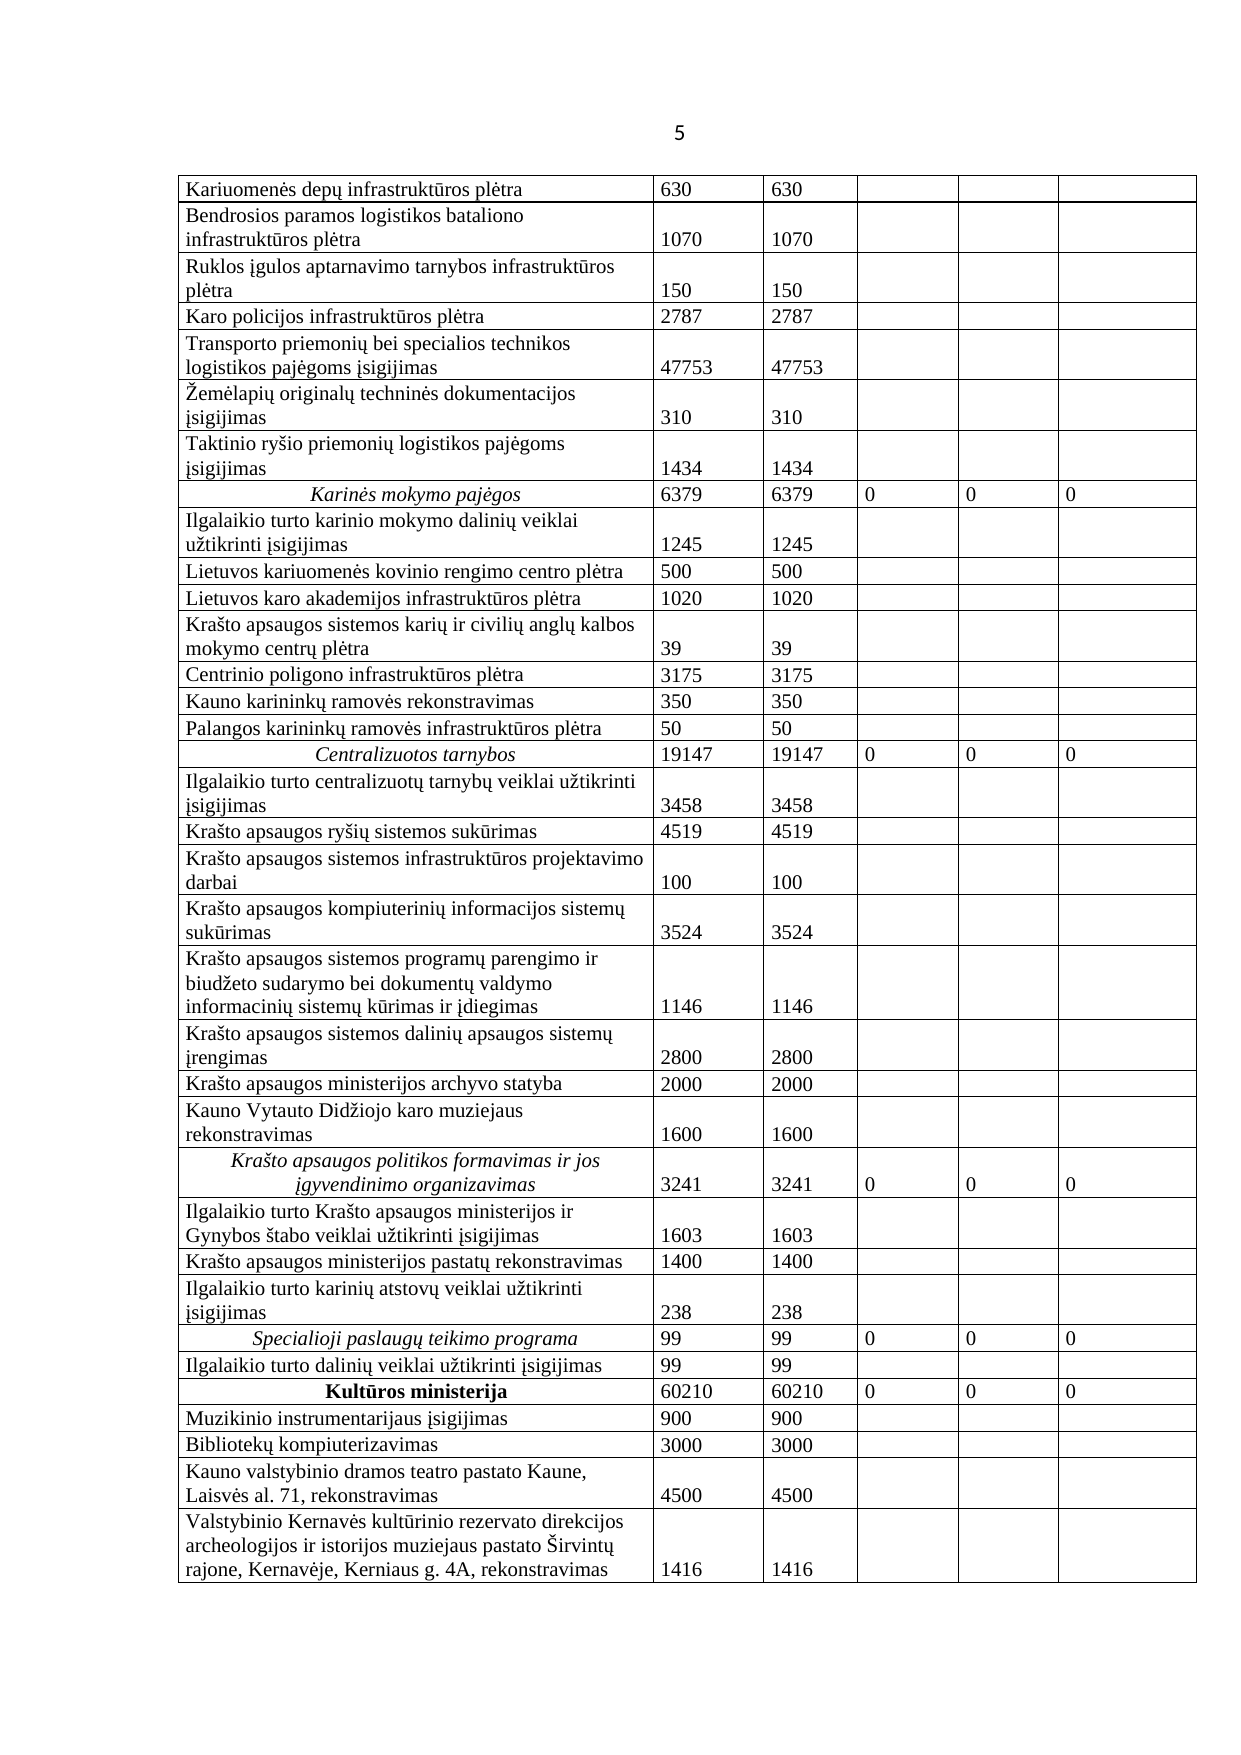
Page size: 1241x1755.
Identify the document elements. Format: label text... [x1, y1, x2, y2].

table_cell Transporto priemonių bei specialios technikos logistikos pajėgoms įsigijimas [179, 330, 653, 379]
table_cell [858, 662, 958, 687]
table_cell [858, 688, 958, 714]
table_cell [858, 1509, 958, 1582]
table_cell 3241 [654, 1148, 763, 1197]
table_cell 0 [858, 1325, 958, 1351]
table_cell 0 [959, 741, 1058, 767]
table_cell Kauno karininkų ramovės rekonstravimas [179, 688, 653, 714]
table_cell 310 [654, 380, 763, 430]
table_cell Žemėlapių originalų techninės dokumentacijos įsigijimas [179, 380, 653, 430]
table_cell 2800 [764, 1020, 857, 1069]
table_cell [858, 768, 958, 817]
table_cell 47753 [764, 330, 857, 379]
table_cell 3458 [654, 768, 763, 817]
table_cell 1434 [654, 431, 763, 480]
table_cell 19147 [654, 741, 763, 767]
table_cell 0 [858, 741, 958, 767]
table_cell 3000 [654, 1432, 763, 1457]
table_cell 1146 [654, 946, 763, 1019]
table_cell [959, 768, 1058, 817]
table_cell 99 [654, 1325, 763, 1351]
table_cell 39 [764, 611, 857, 661]
table_cell 99 [764, 1325, 857, 1351]
table_cell [959, 1071, 1058, 1096]
table_cell 6379 [654, 481, 763, 507]
table_cell [959, 662, 1058, 687]
table_cell [858, 203, 958, 252]
table_cell [1059, 1249, 1196, 1274]
table_cell 100 [764, 845, 857, 894]
table_cell [959, 431, 1058, 480]
table_cell [959, 1275, 1058, 1324]
table_cell [1059, 1458, 1196, 1508]
table_cell Karo policijos infrastruktūros plėtra [179, 303, 653, 329]
table_cell 3458 [764, 768, 857, 817]
table_cell 99 [654, 1352, 763, 1377]
table_cell [858, 1432, 958, 1457]
table_cell [959, 176, 1058, 201]
table_cell Bendrosios paramos logistikos bataliono infrastruktūros plėtra [179, 203, 653, 252]
table_cell [858, 176, 958, 201]
table_cell [858, 1249, 958, 1274]
table_cell 900 [764, 1405, 857, 1431]
table_cell [858, 1071, 958, 1096]
table_cell [1059, 431, 1196, 480]
table_cell Krašto apsaugos kompiuterinių informacijos sistemų sukūrimas [179, 895, 653, 945]
table_cell Valstybinio Kernavės kultūrinio rezervato direkcijos archeologijos ir istorijos muziejaus pastato Širvintų rajone, Kernavėje, Kerniaus g. 4A, rekonstravimas [179, 1509, 653, 1582]
table_cell 50 [764, 715, 857, 740]
table_cell Krašto apsaugos sistemos infrastruktūros projektavimo darbai [179, 845, 653, 894]
table_cell 99 [764, 1352, 857, 1377]
table_cell [858, 1020, 958, 1069]
table_cell [959, 203, 1058, 252]
table_cell [858, 1458, 958, 1508]
table_cell 100 [654, 845, 763, 894]
table_cell [858, 1352, 958, 1377]
table_cell 6379 [764, 481, 857, 507]
table_cell Palangos karininkų ramovės infrastruktūros plėtra [179, 715, 653, 740]
table_cell 2000 [654, 1071, 763, 1096]
table_cell 0 [959, 1148, 1058, 1197]
table_cell [1059, 611, 1196, 661]
table_cell 3241 [764, 1148, 857, 1197]
table_cell [959, 715, 1058, 740]
table_cell [858, 611, 958, 661]
table_cell 500 [764, 558, 857, 584]
table_cell 1600 [764, 1097, 857, 1147]
table_cell [858, 558, 958, 584]
table_cell 1070 [764, 203, 857, 252]
table_cell 238 [764, 1275, 857, 1324]
table_cell Kauno valstybinio dramos teatro pastato Kaune, Laisvės al. 71, rekonstravimas [179, 1458, 653, 1508]
table_cell [1059, 688, 1196, 714]
table_cell [959, 688, 1058, 714]
table_cell [959, 611, 1058, 661]
table_cell 1245 [654, 508, 763, 557]
table_cell [959, 1432, 1058, 1457]
table_cell 19147 [764, 741, 857, 767]
table_cell 0 [959, 481, 1058, 507]
table_cell [1059, 1198, 1196, 1247]
table_cell 1600 [654, 1097, 763, 1147]
table_cell Ilgalaikio turto centralizuotų tarnybų veiklai užtikrinti įsigijimas [179, 768, 653, 817]
table_cell 3000 [764, 1432, 857, 1457]
table_cell 1245 [764, 508, 857, 557]
table_cell 2787 [654, 303, 763, 329]
table_cell Krašto apsaugos politikos formavimas ir jos įgyvendinimo organizavimas [179, 1148, 653, 1197]
table_cell 0 [1059, 1325, 1196, 1351]
table_cell [959, 253, 1058, 302]
table_cell 47753 [654, 330, 763, 379]
table_cell 1146 [764, 946, 857, 1019]
table_cell [1059, 1097, 1196, 1147]
table_cell Ilgalaikio turto karinių atstovų veiklai užtikrinti įsigijimas [179, 1275, 653, 1324]
table_cell 4519 [764, 818, 857, 844]
table_cell Ilgalaikio turto karinio mokymo dalinių veiklai užtikrinti įsigijimas [179, 508, 653, 557]
table_cell Ruklos įgulos aptarnavimo tarnybos infrastruktūros plėtra [179, 253, 653, 302]
table_cell [858, 253, 958, 302]
table_cell [858, 895, 958, 945]
table_cell [959, 1458, 1058, 1508]
table_cell [959, 380, 1058, 430]
table_cell [858, 303, 958, 329]
table_cell [1059, 818, 1196, 844]
table_cell Krašto apsaugos sistemos dalinių apsaugos sistemų įrengimas [179, 1020, 653, 1069]
table_cell [959, 845, 1058, 894]
table_cell [1059, 508, 1196, 557]
table_cell Muzikinio instrumentarijaus įsigijimas [179, 1405, 653, 1431]
table_cell 4500 [654, 1458, 763, 1508]
table_cell [1059, 662, 1196, 687]
table_cell [1059, 585, 1196, 610]
table_cell Centrinio poligono infrastruktūros plėtra [179, 662, 653, 687]
table_cell [959, 1405, 1058, 1431]
table_cell 150 [764, 253, 857, 302]
table_cell 350 [764, 688, 857, 714]
table_cell Krašto apsaugos ministerijos archyvo statyba [179, 1071, 653, 1096]
table_cell Taktinio ryšio priemonių logistikos pajėgoms įsigijimas [179, 431, 653, 480]
table_cell [858, 508, 958, 557]
table_cell [1059, 1405, 1196, 1431]
table_cell 60210 [654, 1379, 763, 1404]
table_cell [1059, 253, 1196, 302]
table_cell 1416 [764, 1509, 857, 1582]
table_cell [959, 1509, 1058, 1582]
table_cell 500 [654, 558, 763, 584]
table_cell [858, 330, 958, 379]
table_cell Centralizuotos tarnybos [179, 741, 653, 767]
table_cell 0 [858, 481, 958, 507]
table_cell 3175 [764, 662, 857, 687]
table_cell 60210 [764, 1379, 857, 1404]
table_cell [858, 380, 958, 430]
table_cell 1400 [654, 1249, 763, 1274]
table_cell [1059, 303, 1196, 329]
table_cell Krašto apsaugos sistemos programų parengimo ir biudžeto sudarymo bei dokumentų valdymo informacinių sistemų kūrimas ir įdiegimas [179, 946, 653, 1019]
table_cell 3524 [764, 895, 857, 945]
table_cell [959, 558, 1058, 584]
table_cell Krašto apsaugos ryšių sistemos sukūrimas [179, 818, 653, 844]
table_cell 350 [654, 688, 763, 714]
table_cell 1020 [654, 585, 763, 610]
table_cell 0 [1059, 741, 1196, 767]
table_cell 1434 [764, 431, 857, 480]
table_cell 1400 [764, 1249, 857, 1274]
table_cell 0 [959, 1325, 1058, 1351]
table_cell 50 [654, 715, 763, 740]
table_cell Lietuvos karo akademijos infrastruktūros plėtra [179, 585, 653, 610]
table_cell [1059, 1275, 1196, 1324]
table_cell 150 [654, 253, 763, 302]
table_cell Kariuomenės depų infrastruktūros plėtra [179, 176, 653, 201]
table_cell 2000 [764, 1071, 857, 1096]
table_cell [1059, 946, 1196, 1019]
table_cell Lietuvos kariuomenės kovinio rengimo centro plėtra [179, 558, 653, 584]
table_cell 0 [959, 1379, 1058, 1404]
table_cell [1059, 1432, 1196, 1457]
table_cell [959, 1020, 1058, 1069]
table_cell [1059, 845, 1196, 894]
table_cell 630 [654, 176, 763, 201]
table_cell 4500 [764, 1458, 857, 1508]
table_cell [1059, 176, 1196, 201]
table_cell [959, 1249, 1058, 1274]
table_cell 3175 [654, 662, 763, 687]
table_cell [1059, 203, 1196, 252]
table_cell 0 [858, 1148, 958, 1197]
table_cell Kauno Vytauto Didžiojo karo muziejaus rekonstravimas [179, 1097, 653, 1147]
table_cell [858, 585, 958, 610]
table_cell [858, 715, 958, 740]
table_cell [1059, 715, 1196, 740]
table_cell Bibliotekų kompiuterizavimas [179, 1432, 653, 1457]
table_cell Ilgalaikio turto Krašto apsaugos ministerijos ir Gynybos štabo veiklai užtikrinti įsigijimas [179, 1198, 653, 1247]
table_cell 39 [654, 611, 763, 661]
table_cell 0 [1059, 1148, 1196, 1197]
table_cell 3524 [654, 895, 763, 945]
table_cell [858, 1198, 958, 1247]
table_cell [959, 330, 1058, 379]
table_cell [1059, 1020, 1196, 1069]
table_cell 2787 [764, 303, 857, 329]
table_cell [959, 818, 1058, 844]
table_cell 0 [1059, 1379, 1196, 1404]
table_cell Ilgalaikio turto dalinių veiklai užtikrinti įsigijimas [179, 1352, 653, 1377]
table_cell 1070 [654, 203, 763, 252]
table_cell [858, 1275, 958, 1324]
table_cell 0 [858, 1379, 958, 1404]
table_cell [1059, 558, 1196, 584]
table_cell [959, 585, 1058, 610]
table_cell [959, 303, 1058, 329]
table_cell [858, 946, 958, 1019]
table_cell 1020 [764, 585, 857, 610]
table_cell [959, 1198, 1058, 1247]
table_cell 630 [764, 176, 857, 201]
table_cell 310 [764, 380, 857, 430]
table_cell [858, 431, 958, 480]
table_cell [959, 1352, 1058, 1377]
table_cell [1059, 1352, 1196, 1377]
table_cell 4519 [654, 818, 763, 844]
table_cell [1059, 330, 1196, 379]
table_cell [858, 845, 958, 894]
table_cell [1059, 380, 1196, 430]
table_cell [1059, 768, 1196, 817]
table_cell [959, 508, 1058, 557]
table_cell [858, 818, 958, 844]
table_cell 1603 [654, 1198, 763, 1247]
table_cell Kultūros ministerija [179, 1379, 653, 1404]
table_cell 1603 [764, 1198, 857, 1247]
table_cell [1059, 1071, 1196, 1096]
table_cell [959, 946, 1058, 1019]
table_cell Krašto apsaugos sistemos karių ir civilių anglų kalbos mokymo centrų plėtra [179, 611, 653, 661]
table_cell 900 [654, 1405, 763, 1431]
table_cell [1059, 1509, 1196, 1582]
table_cell Specialioji paslaugų teikimo programa [179, 1325, 653, 1351]
table_cell [959, 1097, 1058, 1147]
table_cell [858, 1405, 958, 1431]
table_cell 2800 [654, 1020, 763, 1069]
table_cell [959, 895, 1058, 945]
table_cell Karinės mokymo pajėgos [179, 481, 653, 507]
table_cell [858, 1097, 958, 1147]
table_cell 238 [654, 1275, 763, 1324]
table_cell [1059, 895, 1196, 945]
table_cell 0 [1059, 481, 1196, 507]
table_cell 1416 [654, 1509, 763, 1582]
table_cell Krašto apsaugos ministerijos pastatų rekonstravimas [179, 1249, 653, 1274]
